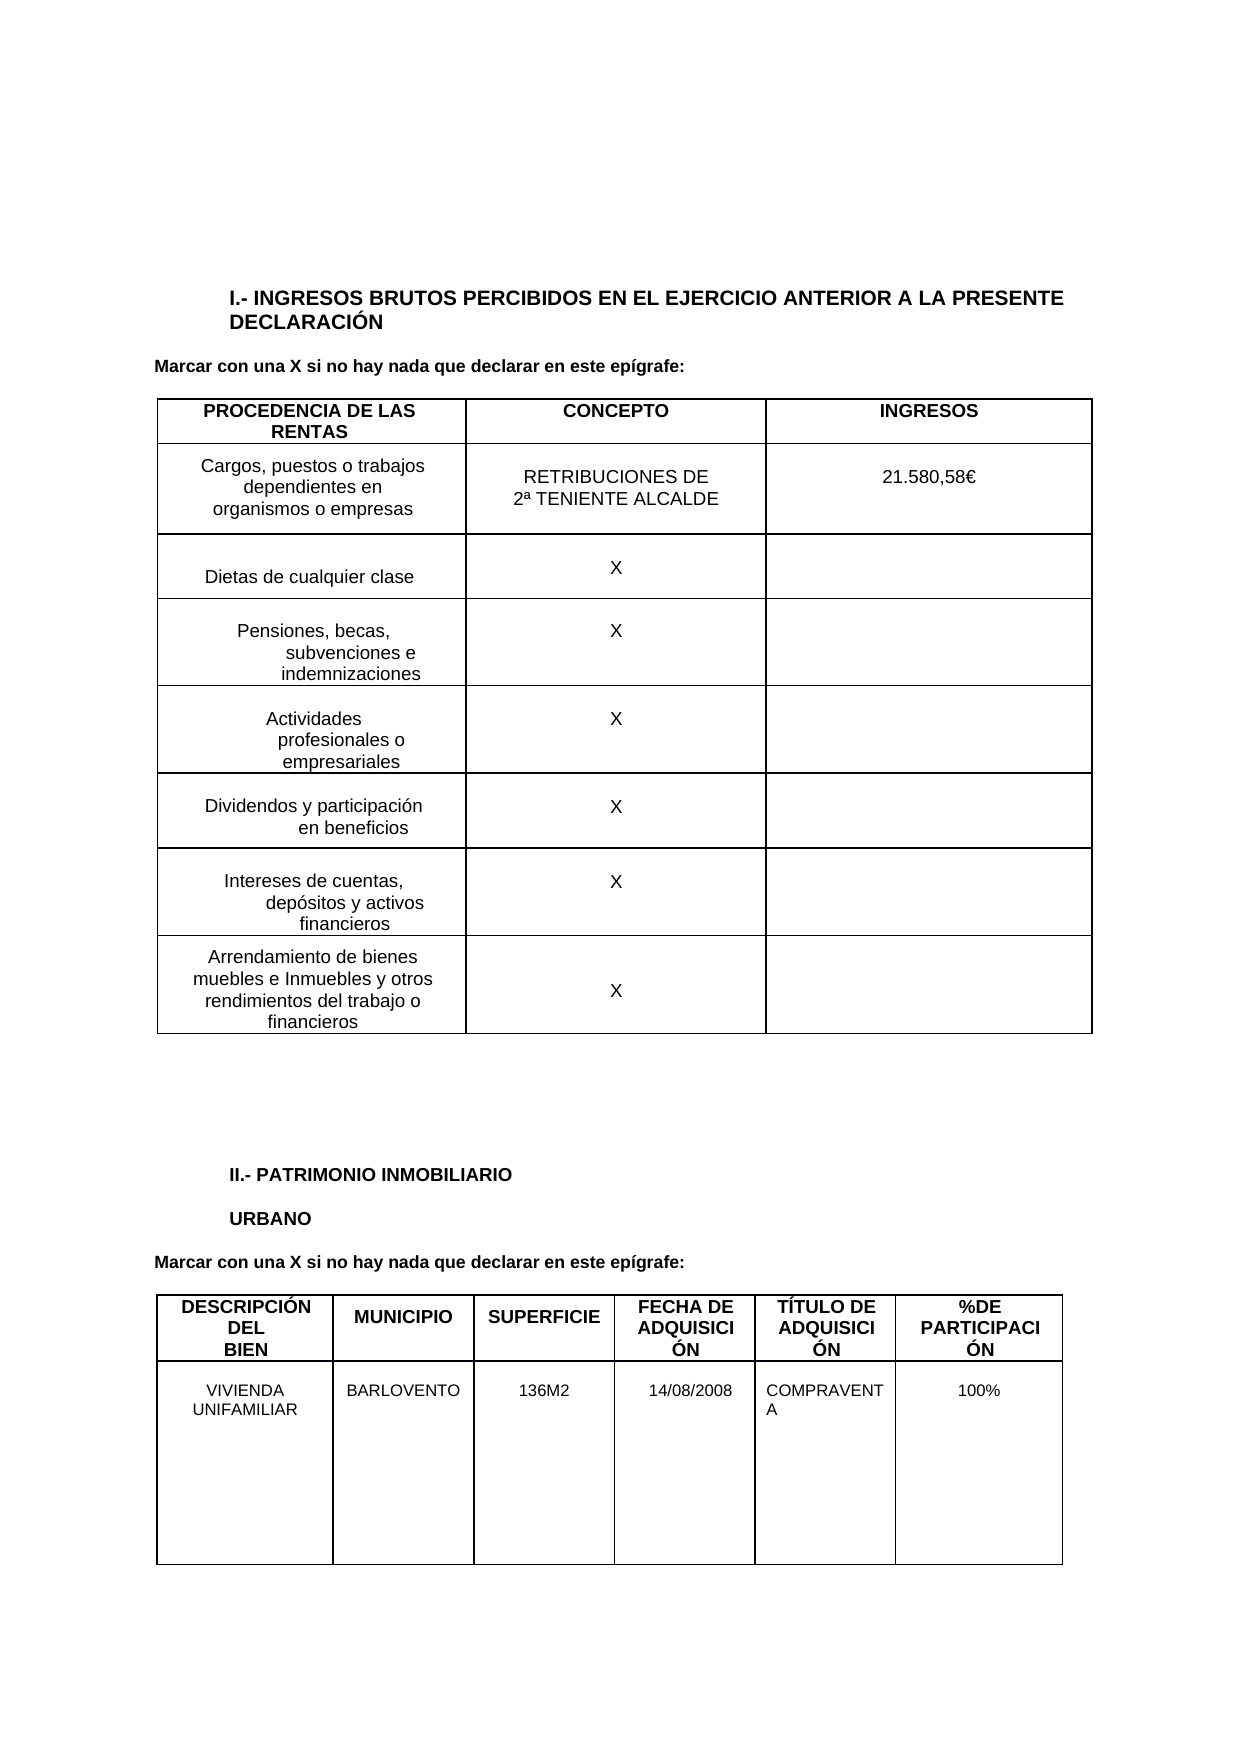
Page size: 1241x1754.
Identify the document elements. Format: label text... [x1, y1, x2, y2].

table_cell BARLOVENTO [334, 1362, 473, 1564]
text Marcar con una X si no hay nada que declarar en este epígrafe: [154, 356, 1115, 377]
table_header TÍTULO DE ADQUISICIÓN [756, 1296, 895, 1360]
table_cell Intereses de cuentas, depósitos y activos financieros [158, 849, 465, 935]
table_cell [767, 599, 1091, 685]
table_cell [767, 936, 1091, 1033]
table_header INGRESOS [767, 400, 1091, 443]
table_header SUPERFICIE [475, 1296, 614, 1360]
table_cell [767, 686, 1091, 772]
table_cell Pensiones, becas, subvenciones e indemnizaciones [158, 599, 465, 685]
table_cell 14/08/2008 [615, 1362, 754, 1564]
table_cell X [467, 686, 765, 772]
table_cell Arrendamiento de bienes muebles e Inmuebles y otros rendimientos del trabajo o financieros [158, 936, 465, 1033]
table_header DESCRIPCIÓN DEL BIEN [158, 1296, 332, 1360]
table_cell X [467, 535, 765, 597]
text Marcar con una X si no hay nada que declarar en este epígrafe: [154, 1252, 1115, 1272]
table_header MUNICIPIO [334, 1296, 473, 1360]
table_cell X [467, 936, 765, 1033]
text I.- INGRESOS BRUTOS PERCIBIDOS EN EL EJERCICIO ANTERIOR A LA PRESENTE DECLARACIÓN [229, 286, 1088, 334]
table_cell Dividendos y participación en beneficios [158, 774, 465, 847]
table_cell Cargos, puestos o trabajos dependientes en organismos o empresas [158, 444, 465, 533]
table_cell 21.580,58€ [767, 444, 1091, 533]
table_cell [767, 849, 1091, 935]
table_cell 136M2 [475, 1362, 614, 1564]
table_cell COMPRAVENTA [756, 1362, 895, 1564]
table_cell [767, 535, 1091, 597]
table_cell X [467, 849, 765, 935]
table_header PROCEDENCIA DE LAS RENTAS [158, 400, 465, 443]
table_header FECHA DE ADQUISICIÓN [615, 1296, 754, 1360]
table_cell X [467, 774, 765, 847]
table_cell Dietas de cualquier clase [158, 535, 465, 597]
table_cell [767, 774, 1091, 847]
table_header %DE PARTICIPACIÓN [896, 1296, 1062, 1360]
text II.- PATRIMONIO INMOBILIARIO [229, 1164, 1115, 1186]
text URBANO [154, 1208, 1115, 1229]
table_cell Actividades profesionales o empresariales [158, 686, 465, 772]
table_cell 100% [896, 1362, 1062, 1564]
table_cell RETRIBUCIONES DE 2ª TENIENTE ALCALDE [467, 444, 765, 533]
table_cell VIVIENDA UNIFAMILIAR [158, 1362, 332, 1564]
table_cell X [467, 599, 765, 685]
table_header CONCEPTO [467, 400, 765, 443]
